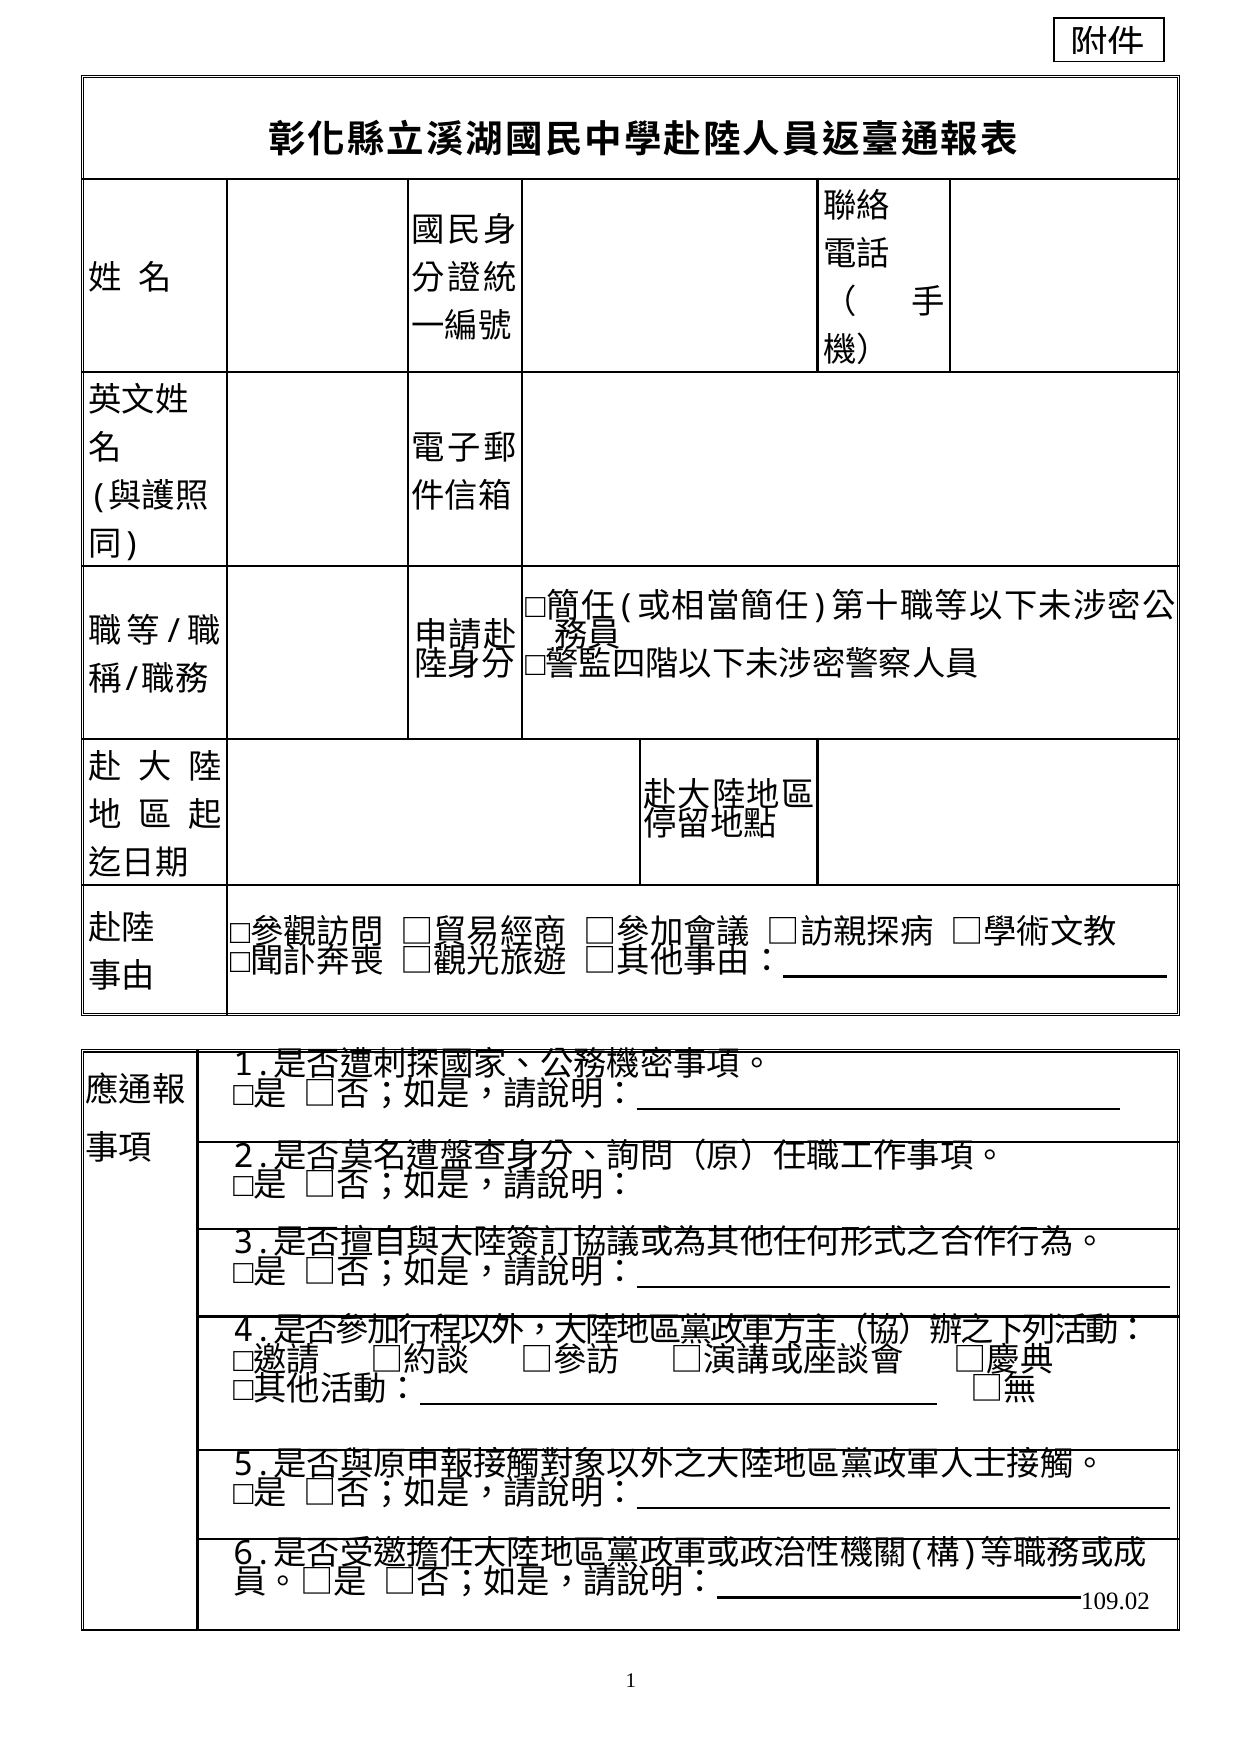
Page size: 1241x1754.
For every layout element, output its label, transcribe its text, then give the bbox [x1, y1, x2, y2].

table_cell 赴大陸地區起迄日期 [84, 740, 226, 884]
table_cell 國民身分證統一編號 [409, 180, 521, 371]
table_cell [523, 373, 1177, 565]
table_cell 4.是否參加行程以外，大陸地區黨政軍方主（協）辦之下列活動： □邀請 □約談 □參訪 □演講或座談會 □慶典 □其他活動： □無 [199, 1318, 1177, 1448]
table_header 彰化縣立溪湖國民中學赴陸人員返臺通報表 [1055, 19, 1163, 61]
table_cell 電子郵件信箱 [409, 373, 521, 565]
table_cell [819, 740, 1177, 884]
table_cell 3.是否擅自與大陸簽訂協議或為其他任何形式之合作行為。 □是 □否；如是，請說明： [199, 1230, 1177, 1315]
table_header 1.是否遭刺探國家、公務機密事項。 □是 □否；如是，請說明： [199, 1053, 1177, 1141]
table_cell 聯絡 電話 （手機） [819, 180, 949, 371]
table_cell [951, 180, 1177, 371]
table_cell 職等/職稱/職務 [84, 567, 226, 738]
table_cell [228, 373, 407, 565]
table_cell [228, 567, 407, 738]
table_cell 6.是否受邀擔任大陸地區黨政軍或政治性機關(構)等職務或成員。□是 □否；如是，請說明： [199, 1540, 1177, 1629]
table_cell [228, 180, 407, 371]
table_header 應通報 事項 [1081, 1586, 1176, 1623]
table_cell 英文姓名 (與護照同) [84, 373, 226, 565]
table_cell [228, 740, 639, 884]
table_cell 姓 名 [84, 180, 226, 371]
table_cell 赴大陸地區停留地點 [641, 740, 816, 884]
table_cell 2.是否莫名遭盤查身分、詢問（原）任職工作事項。 □是 □否；如是，請說明： [199, 1143, 1177, 1227]
table_header 彰化縣立溪湖國民中學赴陸人員返臺通報表 [84, 78, 1177, 177]
table_cell 赴陸 事由 [84, 886, 226, 1013]
table_cell 5.是否與原申報接觸對象以外之大陸地區黨政軍人士接觸。 □是 □否；如是，請說明： [199, 1451, 1177, 1538]
table_cell [523, 180, 816, 371]
table_cell □簡任(或相當簡任)第十職等以下未涉密公務員 □警監四階以下未涉密警察人員 [523, 567, 1177, 738]
table_cell □參觀訪問 □貿易經商 □參加會議 □訪親探病 □學術文教 □聞訃奔喪 □觀光旅遊 □其他事由： [228, 886, 1177, 1013]
table_header 應通報 事項 [84, 1053, 196, 1629]
table_cell 申請赴陸身分 [409, 567, 521, 738]
